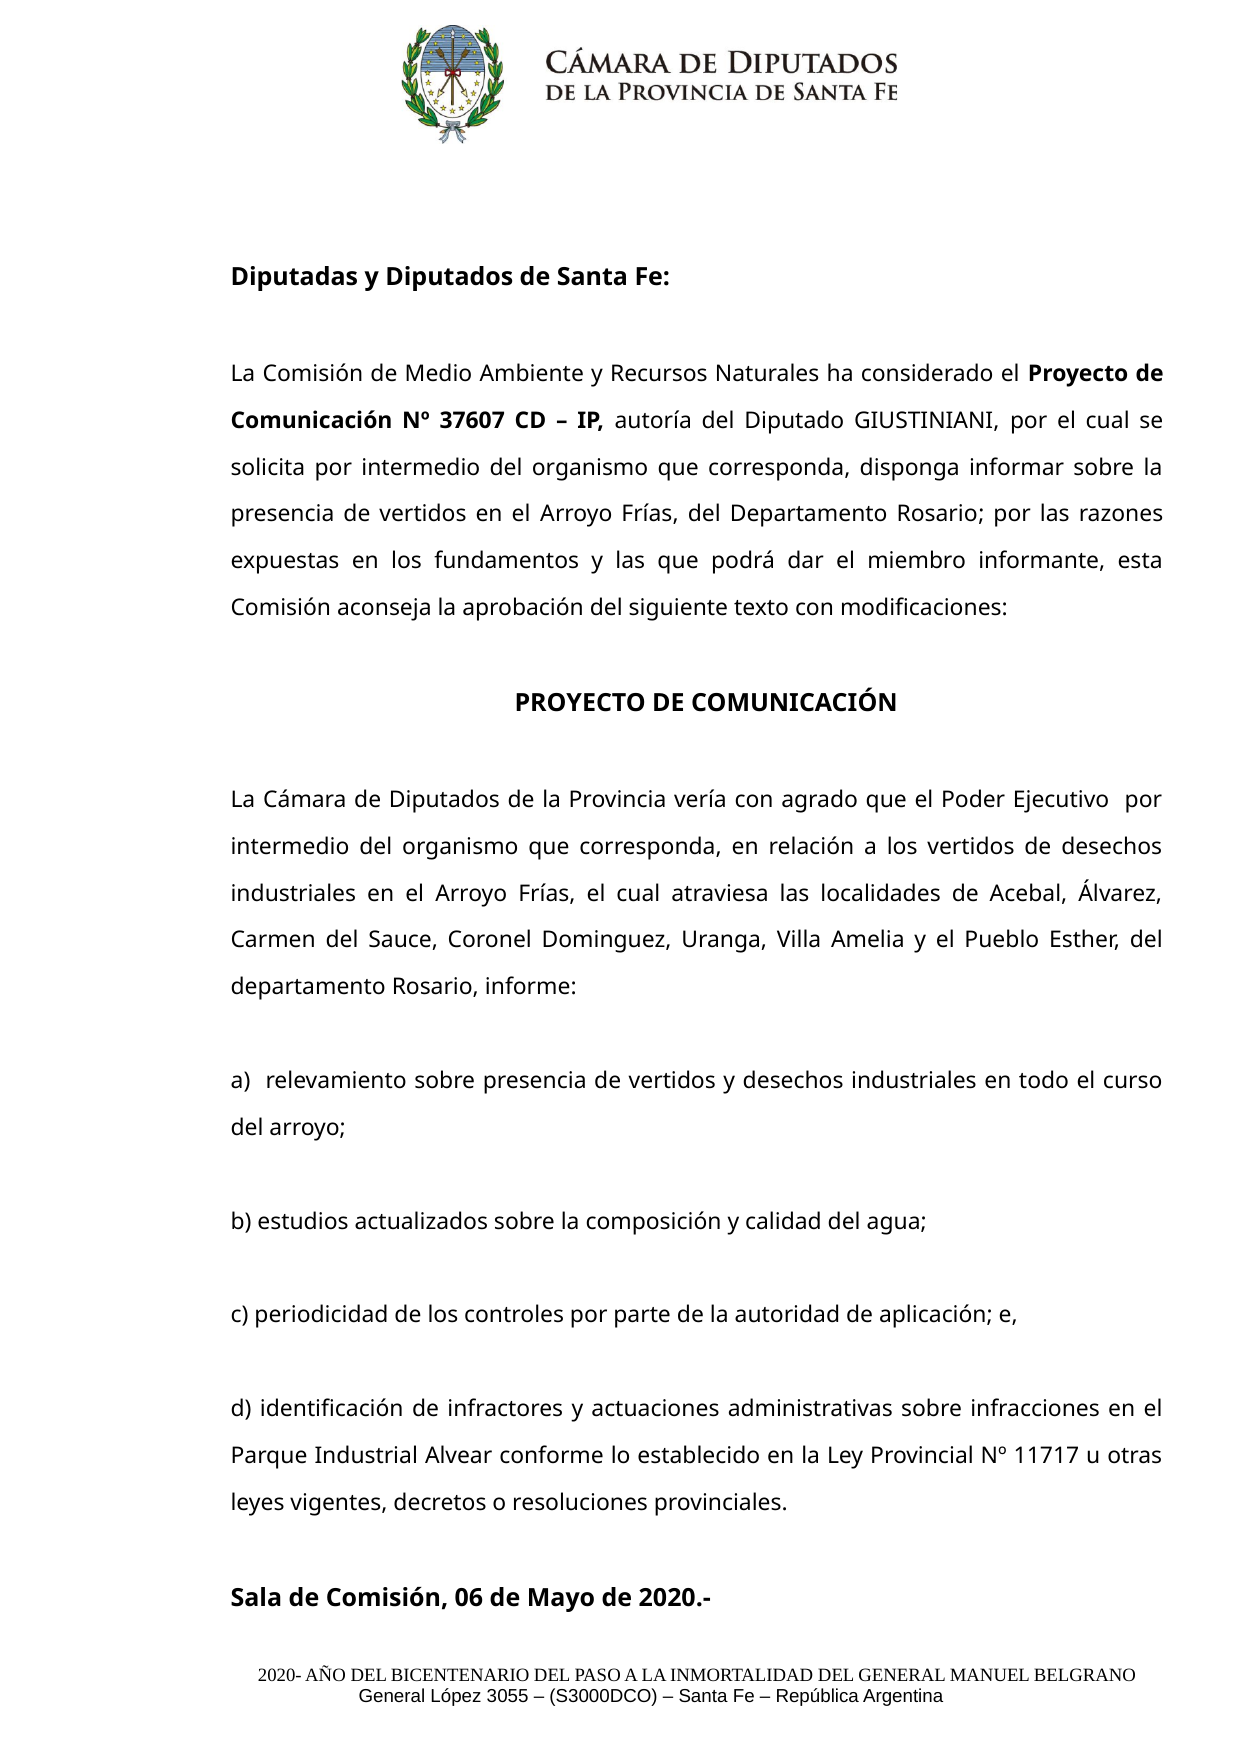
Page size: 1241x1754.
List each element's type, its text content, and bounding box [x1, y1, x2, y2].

text La Comisión de Medio Ambiente y Recursos Naturales ha considerado el Proyecto de Comunicación Nº 37607 CD – IP, autoría del Diputado GIUSTINIANI, por el cual se solicita por intermedio del organismo que corresponda, disponga informar sobre la presencia de vertidos en el Arroyo Frías, del Departamento Rosario; por las razones expuestas en los fundamentos y las que podrá dar el miembro informante, esta Comisión aconseja la aprobación del siguiente texto con modificaciones: [230, 357, 1163, 622]
text La Cámara de Diputados de la Provincia vería con agrado que el Poder Ejecutivo por intermedio del organismo que corresponda, en relación a los vertidos de desechos industriales en el Arroyo Frías, el cual atraviesa las localidades de Acebal, Álvarez, Carmen del Sauce, Coronel Dominguez, Uranga, Villa Amelia y el Pueblo Esther, del departamento Rosario, informe: [230, 783, 1163, 1002]
text Sala de Comisión, 06 de Mayo de 2020.- [230, 1580, 1163, 1614]
text PROYECTO DE COMUNICACIÓN [230, 685, 1163, 719]
picture [401, 25, 898, 148]
text b) estudios actualizados sobre la composición y calidad del agua; [230, 1205, 1163, 1236]
text a) relevamiento sobre presencia de vertidos y desechos industriales en todo el curso del arroyo; [230, 1064, 1163, 1142]
text d) identificación de infractores y actuaciones administrativas sobre infracciones en el Parque Industrial Alvear conforme lo establecido en la Ley Provincial Nº 11717 u otras leyes vigentes, decretos o resoluciones provinciales. [230, 1392, 1163, 1517]
text c) periodicidad de los controles por parte de la autoridad de aplicación; e, [230, 1298, 1163, 1330]
text Diputadas y Diputados de Santa Fe: [230, 259, 1163, 293]
